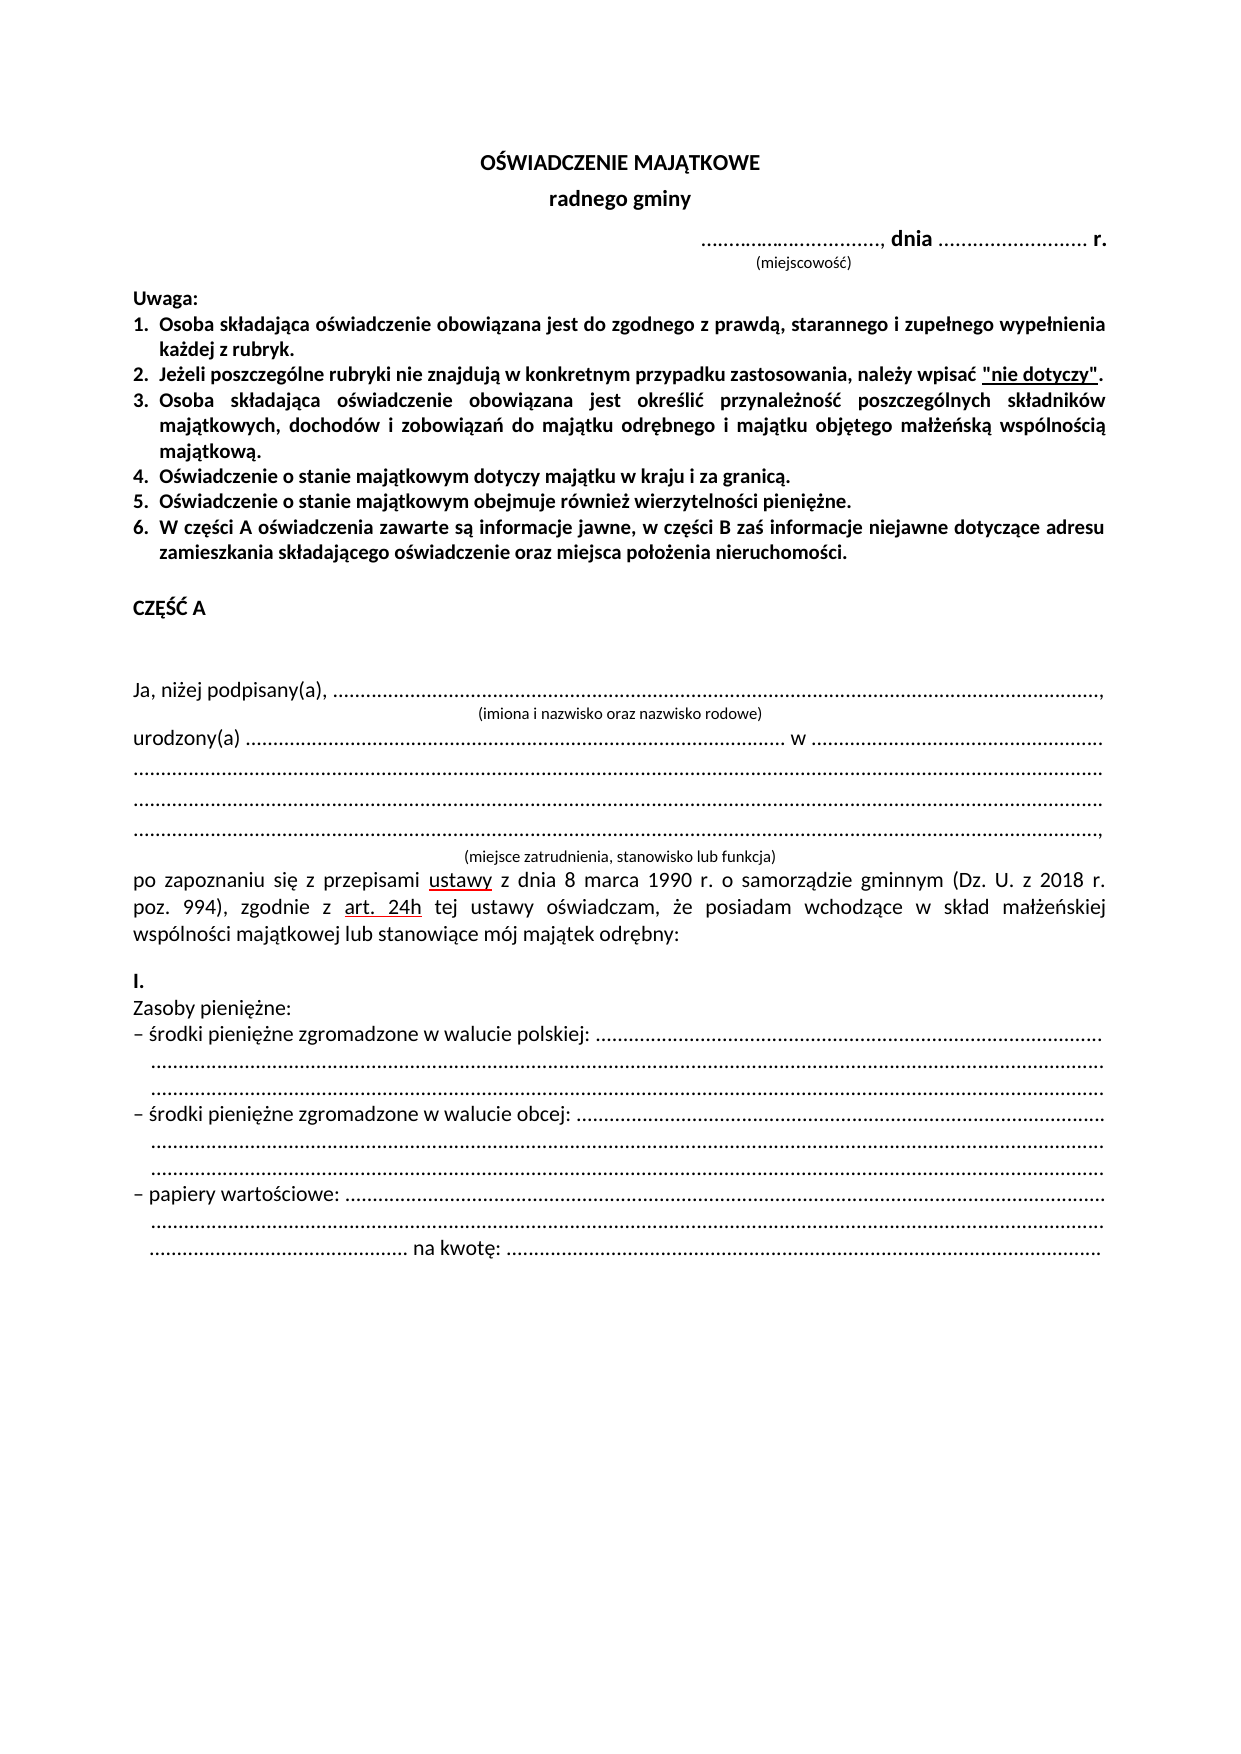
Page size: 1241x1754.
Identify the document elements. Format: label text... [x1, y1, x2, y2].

text po zapoznaniu się z przepisami ustawy z dnia 8 marca 1990 r. o samorządzie gminnym (Dz. U. z 2018 r. poz. 994), zgodnie z art. 24h tej ustawy oświadczam, że posiadam wchodzące w skład małżeńskiej wspólności majątkowej lub stanowiące mój majątek odrębny: [133, 866, 1107, 946]
text ............................................................................................................................................................................. [150, 1127, 1107, 1154]
text – środki pieniężne zgromadzone w walucie obcej: ................................................................................................ [133, 1101, 1107, 1127]
text urodzony(a) .................................................................................................. w ..................................................... [133, 724, 1107, 750]
text Ja, niżej podpisany(a), ..........................................................................................................................................., [133, 677, 1107, 703]
text 3. Osoba składająca oświadczenie obowiązana jest określić przynależność poszczególnych składników majątkowych, dochodów i zobowiązań do majątku odrębnego i majątku objętego małżeńską wspólnością majątkową. [133, 387, 1107, 463]
text 4. Oświadczenie o stanie majątkowym dotyczy majątku w kraju i za granicą. [133, 463, 1107, 489]
text Zasoby pieniężne: [133, 994, 1107, 1021]
text 6. W części A oświadczenia zawarte są informacje jawne, w części B zaś informacje niejawne dotyczące adresu zamieszkania składającego oświadczenie oraz miejsca położenia nieruchomości. [133, 514, 1107, 565]
text ..............................................................................................................................................................................., [133, 816, 1107, 842]
text ................................................................................................................................................................................ [133, 754, 1107, 781]
text Uwaga: [133, 285, 1107, 311]
text – papiery wartościowe: .......................................................................................................................................... [133, 1181, 1107, 1207]
text CZĘŚĆ A [133, 594, 1107, 621]
text (miejscowość) [756, 253, 1107, 273]
text ............................................................................................................................................................................. [150, 1154, 1107, 1181]
text 2. Jeżeli poszczególne rubryki nie znajdują w konkretnym przypadku zastosowania, należy wpisać "nie dotyczy". [133, 362, 1107, 387]
text (miejsce zatrudnienia, stanowisko lub funkcja) [133, 846, 1107, 866]
text ............................................... na kwotę: ............................................................................................................ [149, 1234, 1107, 1261]
text radnego gminy [133, 184, 1107, 212]
text (imiona i nazwisko oraz nazwisko rodowe) [133, 703, 1107, 724]
text I. [133, 967, 1107, 994]
text ............................................................................................................................................................................. [150, 1207, 1107, 1234]
text ............................................................................................................................................................................. [150, 1074, 1107, 1101]
text 1. Osoba składająca oświadczenie obowiązana jest do zgodnego z prawdą, starannego i zupełnego wypełnienia każdej z rubryk. [133, 311, 1107, 362]
text ….....………..............., dnia .......................... r. [133, 224, 1107, 253]
text – środki pieniężne zgromadzone w walucie polskiej: ............................................................................................ [133, 1021, 1107, 1047]
text 5. Oświadczenie o stanie majątkowym obejmuje również wierzytelności pieniężne. [133, 489, 1107, 514]
text ................................................................................................................................................................................ [133, 785, 1107, 812]
text ............................................................................................................................................................................. [150, 1047, 1107, 1074]
text OŚWIADCZENIE MAJĄTKOWE [133, 148, 1107, 176]
